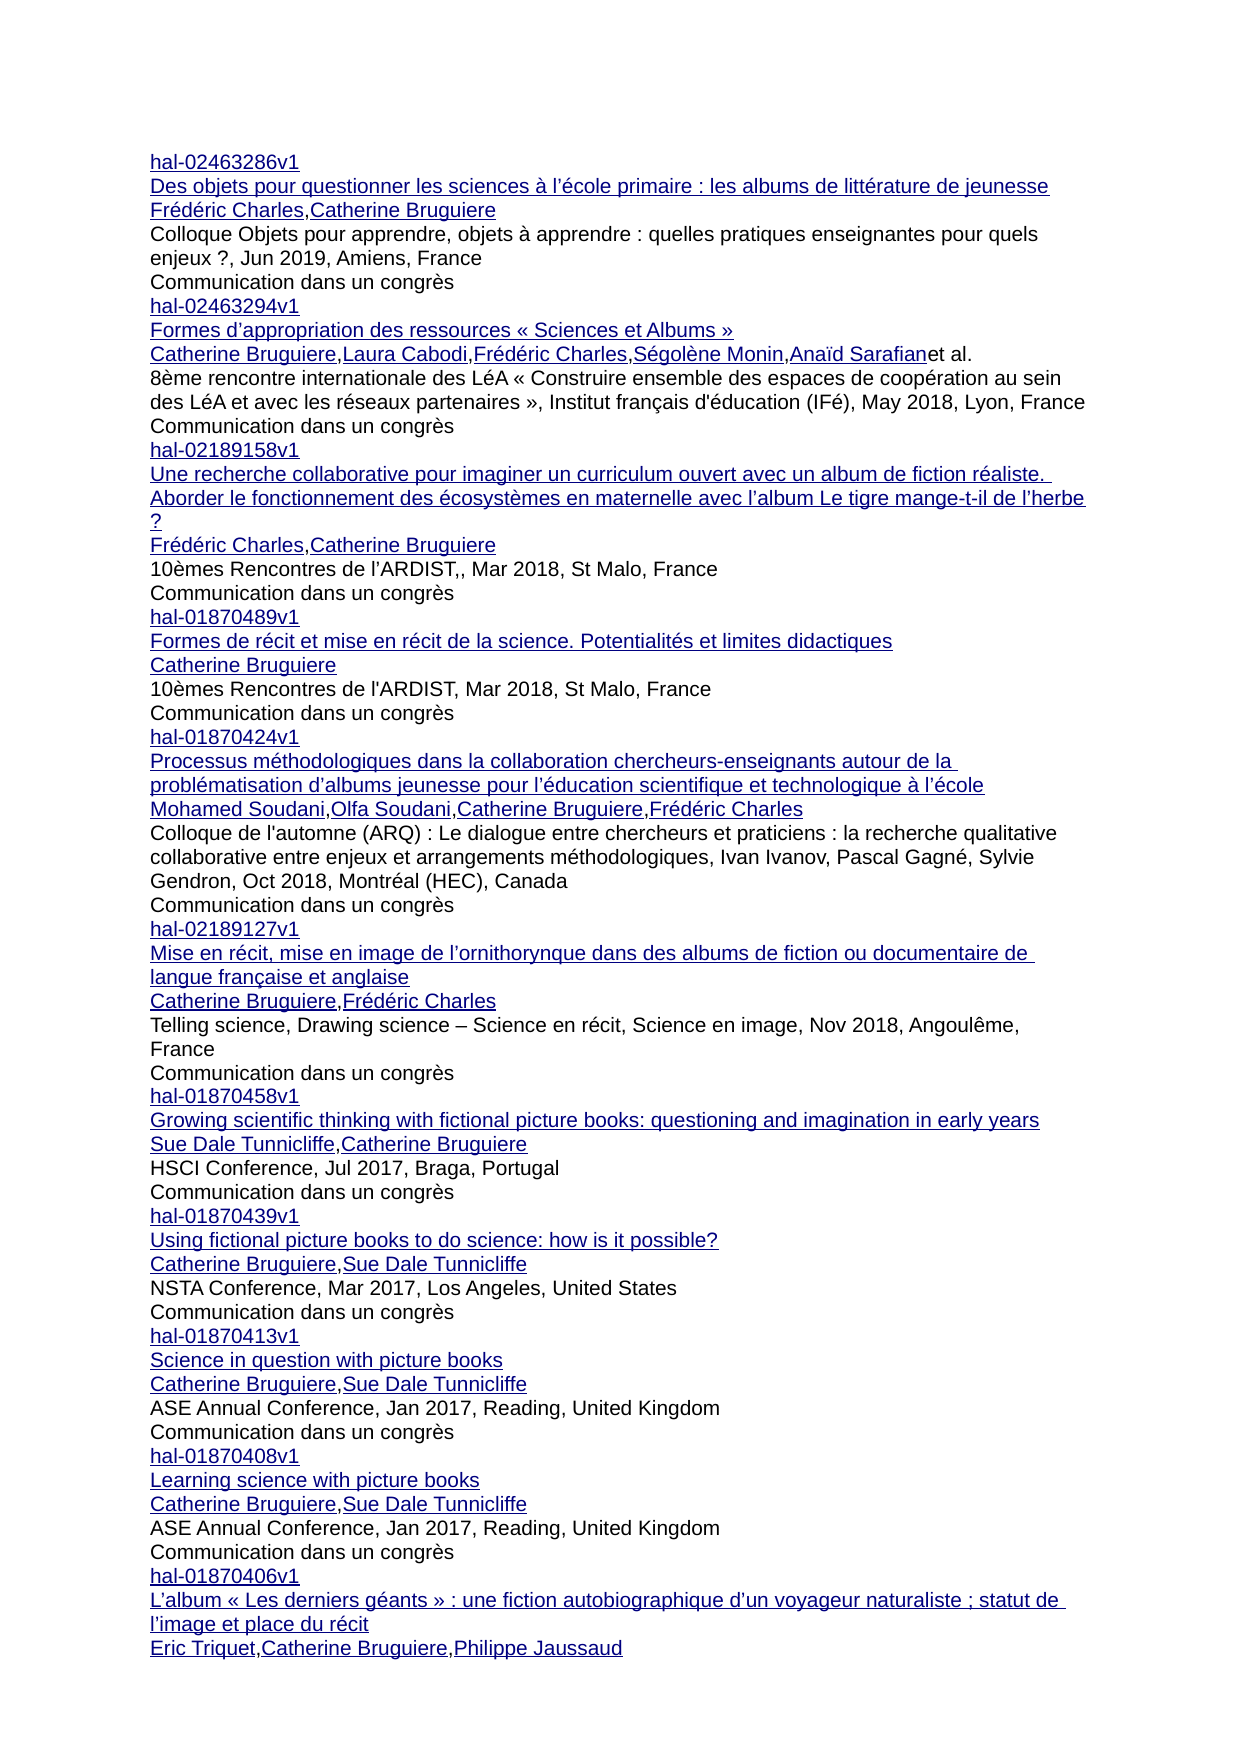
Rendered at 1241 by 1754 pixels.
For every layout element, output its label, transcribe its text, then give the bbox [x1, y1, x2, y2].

table_cell Growing scientific thinking with fictional picture books: questioning and imagination in early years Sue Dale Tunnicliffe,Catherine Bruguiere HSCI Conference, Jul 2017, Braga, Portugal Communication dans un congrès hal-01870439v1 [150, 1108, 1090, 1228]
table_cell Une recherche collaborative pour imaginer un curriculum ouvert avec un album de fiction réaliste. Aborder le fonctionnement des écosystèmes en maternelle avec l’album Le tigre mange-t-il de l’herbe ? Frédéric Charles,Catherine Bruguiere 10èmes Rencontres de l’ARDIST,, Mar 2018, St Malo, France Communication dans un congrès hal-01870489v1 [150, 461, 1090, 629]
table_cell Science in question with picture books Catherine Bruguiere,Sue Dale Tunnicliffe ASE Annual Conference, Jan 2017, Reading, United Kingdom Communication dans un congrès hal-01870408v1 [150, 1348, 1090, 1468]
table_cell Formes d’appropriation des ressources « Sciences et Albums » Catherine Bruguiere,Laura Cabodi,Frédéric Charles,Ségolène Monin,Anaïd Sarafianet al. 8ème rencontre internationale des LéA « Construire ensemble des espaces de coopération au sein des LéA et avec les réseaux partenaires », Institut français d'éducation (IFé), May 2018, Lyon, France Communication dans un congrès hal-02189158v1 [150, 318, 1090, 461]
table_cell L’album « Les derniers géants » : une fiction autobiographique d’un voyageur naturaliste ; statut de l’image et place du récit Eric Triquet,Catherine Bruguiere,Philippe Jaussaud [150, 1588, 1090, 1659]
table_cell Des objets pour questionner les sciences à l’école primaire : les albums de littérature de jeunesse Frédéric Charles,Catherine Bruguiere Colloque Objets pour apprendre, objets à apprendre : quelles pratiques enseignantes pour quels enjeux ?, Jun 2019, Amiens, France Communication dans un congrès hal-02463294v1 [150, 174, 1090, 318]
table_cell hal-02463286v1 [150, 150, 1090, 174]
table_cell Formes de récit et mise en récit de la science. Potentialités et limites didactiques Catherine Bruguiere 10èmes Rencontres de l'ARDIST, Mar 2018, St Malo, France Communication dans un congrès hal-01870424v1 [150, 629, 1090, 749]
table_cell Processus méthodologiques dans la collaboration chercheurs-enseignants autour de la problématisation d’albums jeunesse pour l’éducation scientifique et technologique à l’école Mohamed Soudani,Olfa Soudani,Catherine Bruguiere,Frédéric Charles Colloque de l'automne (ARQ) : Le dialogue entre chercheurs et praticiens : la recherche qualitative collaborative entre enjeux et arrangements méthodologiques, Ivan Ivanov, Pascal Gagné, Sylvie Gendron, Oct 2018, Montréal (HEC), Canada Communication dans un congrès hal-02189127v1 [150, 749, 1090, 941]
table_cell Mise en récit, mise en image de l’ornithorynque dans des albums de fiction ou documentaire de langue française et anglaise Catherine Bruguiere,Frédéric Charles Telling science, Drawing science – Science en récit, Science en image, Nov 2018, Angoulême, France Communication dans un congrès hal-01870458v1 [150, 941, 1090, 1108]
table_cell Using fictional picture books to do science: how is it possible? Catherine Bruguiere,Sue Dale Tunnicliffe NSTA Conference, Mar 2017, Los Angeles, United States Communication dans un congrès hal-01870413v1 [150, 1228, 1090, 1348]
table_cell Learning science with picture books Catherine Bruguiere,Sue Dale Tunnicliffe ASE Annual Conference, Jan 2017, Reading, United Kingdom Communication dans un congrès hal-01870406v1 [150, 1468, 1090, 1587]
